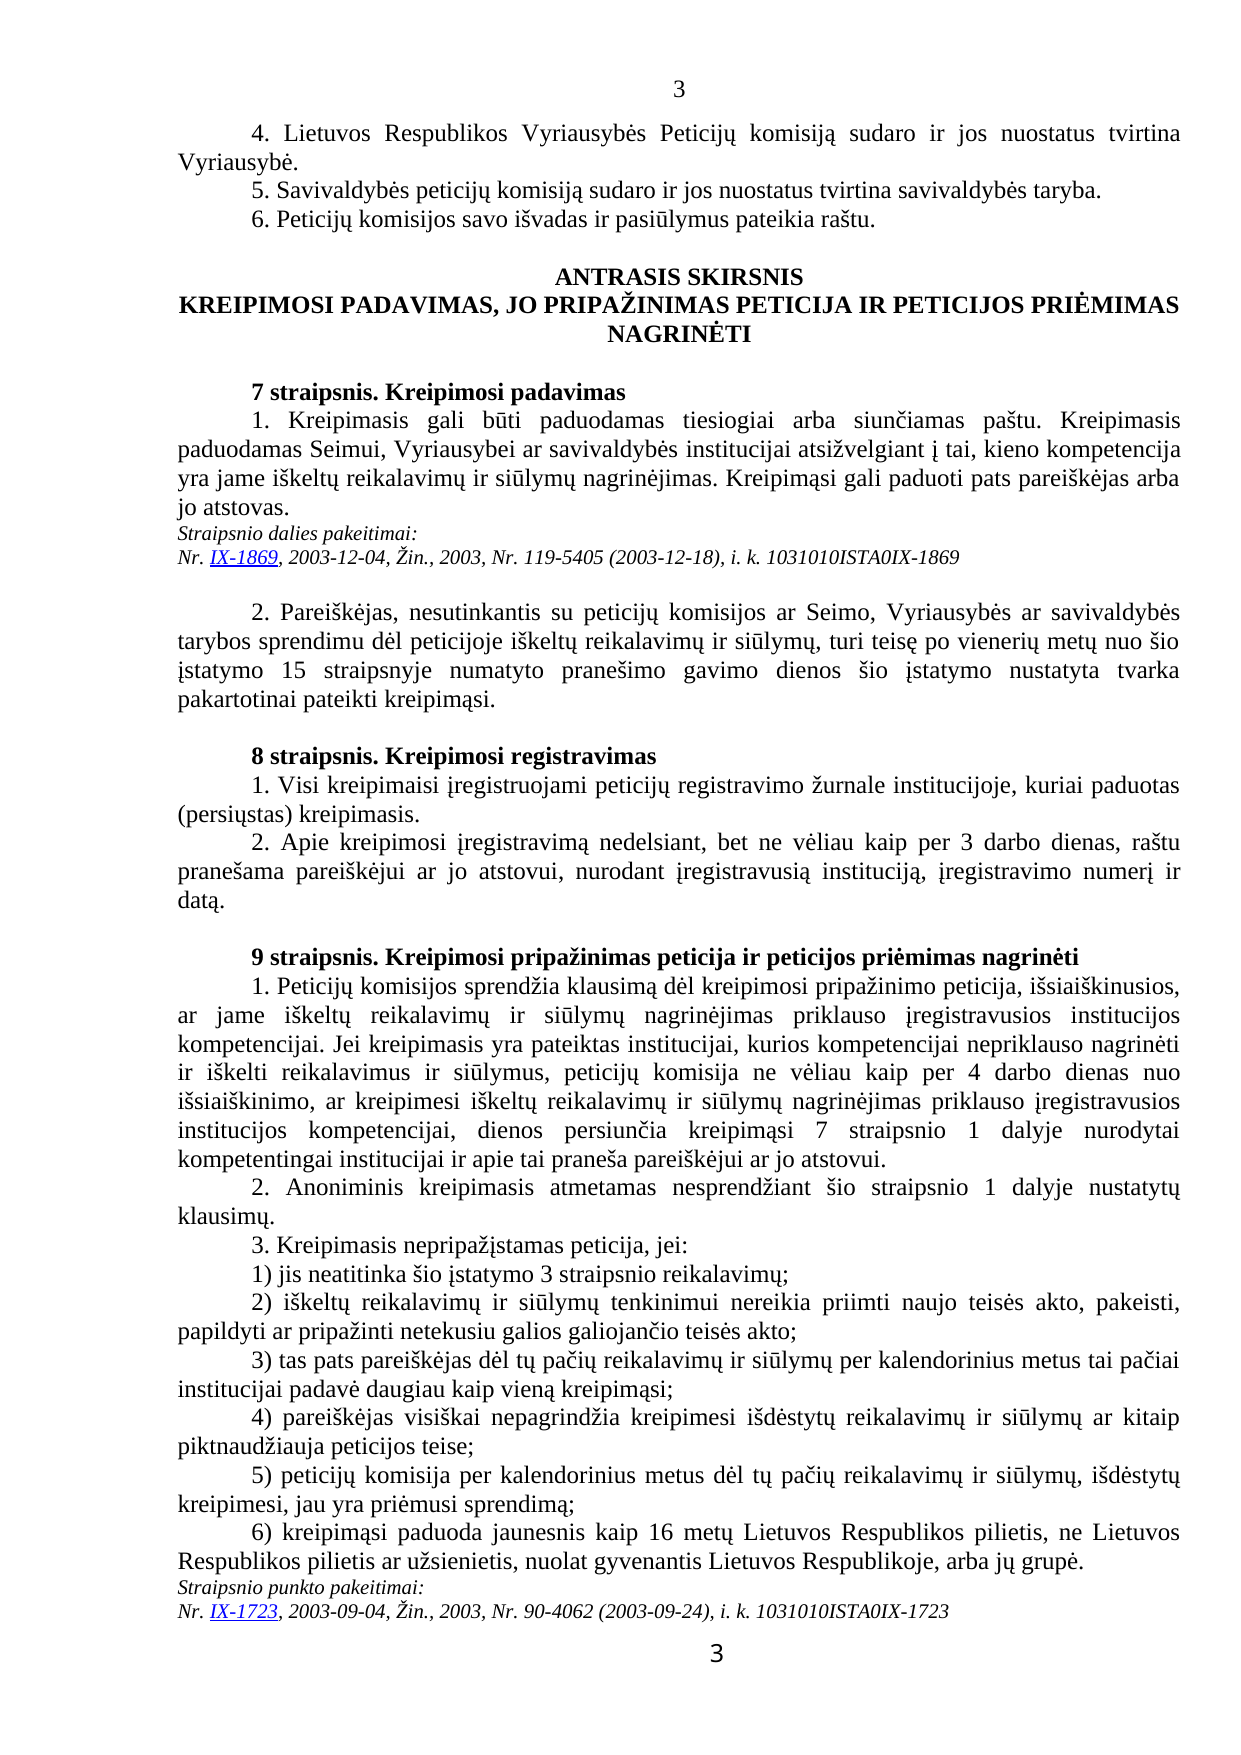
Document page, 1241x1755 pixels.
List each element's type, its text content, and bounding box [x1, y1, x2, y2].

text 3. Kreipimasis nepripažįstamas peticija, jei: [177, 1230, 1181, 1259]
text Straipsnio punkto pakeitimai: [177, 1575, 1181, 1599]
text 2. Pareiškėjas, nesutinkantis su peticijų komisijos ar Seimo, Vyriausybės ar savivaldybės tarybos sprendimu dėl peticijoje iškeltų reikalavimų ir siūlymų, turi teisę po vienerių metų nuo šio įstatymo 15 straipsnyje numatyto pranešimo gavimo dienos šio įstatymo nustatyta tvarka pakartotinai pateikti kreipimąsi. [177, 597, 1181, 712]
text 5) peticijų komisija per kalendorinius metus dėl tų pačių reikalavimų ir siūlymų, išdėstytų kreipimesi, jau yra priėmusi sprendimą; [177, 1460, 1181, 1517]
text Nr. IX-1869, 2003-12-04, Žin., 2003, Nr. 119-5405 (2003-12-18), i. k. 1031010ISTA0IX-1869 [177, 545, 1181, 569]
text 4. Lietuvos Respublikos Vyriausybės Peticijų komisiją sudaro ir jos nuostatus tvirtina Vyriausybė. [177, 118, 1181, 176]
text Kreipimosi padavimas, jo pripažinimas peticija ir peticijos priėmimas nagrinėti [177, 291, 1181, 348]
text Antrasis skirsnis [177, 262, 1181, 291]
text 5. Savivaldybės peticijų komisiją sudaro ir jos nuostatus tvirtina savivaldybės taryba. [177, 176, 1181, 204]
text 1. Peticijų komisijos sprendžia klausimą dėl kreipimosi pripažinimo peticija, išsiaiškinusios, ar jame iškeltų reikalavimų ir siūlymų nagrinėjimas priklauso įregistravusios institucijos kompetencijai. Jei kreipimasis yra pateiktas institucijai, kurios kompetencijai nepriklauso nagrinėti ir iškelti reikalavimus ir siūlymus, peticijų komisija ne vėliau kaip per 4 darbo dienas nuo išsiaiškinimo, ar kreipimesi iškeltų reikalavimų ir siūlymų nagrinėjimas priklauso įregistravusios institucijos kompetencijai, dienos persiunčia kreipimąsi 7 straipsnio 1 dalyje nurodytai kompetentingai institucijai ir apie tai praneša pareiškėjui ar jo atstovui. [177, 971, 1181, 1172]
text 2. Apie kreipimosi įregistravimą nedelsiant, bet ne vėliau kaip per 3 darbo dienas, raštu pranešama pareiškėjui ar jo atstovui, nurodant įregistravusią instituciją, įregistravimo numerį ir datą. [177, 827, 1181, 914]
text 6) kreipimąsi paduoda jaunesnis kaip 16 metų Lietuvos Respublikos pilietis, ne Lietuvos Respublikos pilietis ar užsienietis, nuolat gyvenantis Lietuvos Respublikoje, arba jų grupė. [177, 1517, 1181, 1575]
text Nr. IX-1723, 2003-09-04, Žin., 2003, Nr. 90-4062 (2003-09-24), i. k. 1031010ISTA0IX-1723 [177, 1599, 1181, 1623]
text 6. Peticijų komisijos savo išvadas ir pasiūlymus pateikia raštu. [177, 204, 1181, 233]
text 1) jis neatitinka šio įstatymo 3 straipsnio reikalavimų; [177, 1259, 1181, 1287]
text Straipsnio dalies pakeitimai: [177, 521, 1181, 545]
text 7 straipsnis. Kreipimosi padavimas [177, 377, 1181, 406]
text 1. Kreipimasis gali būti paduodamas tiesiogiai arba siunčiamas paštu. Kreipimasis paduodamas Seimui, Vyriausybei ar savivaldybės institucijai atsižvelgiant į tai, kieno kompetencija yra jame iškeltų reikalavimų ir siūlymų nagrinėjimas. Kreipimąsi gali paduoti pats pareiškėjas arba jo atstovas. [177, 406, 1181, 521]
text 9 straipsnis. Kreipimosi pripažinimas peticija ir peticijos priėmimas nagrinėti [177, 942, 1181, 971]
text 8 straipsnis. Kreipimosi registravimas [177, 741, 1181, 770]
text 3) tas pats pareiškėjas dėl tų pačių reikalavimų ir siūlymų per kalendorinius metus tai pačiai institucijai padavė daugiau kaip vieną kreipimąsi; [177, 1345, 1181, 1402]
text 2) iškeltų reikalavimų ir siūlymų tenkinimui nereikia priimti naujo teisės akto, pakeisti, papildyti ar pripažinti netekusiu galios galiojančio teisės akto; [177, 1287, 1181, 1345]
text 2. Anoniminis kreipimasis atmetamas nesprendžiant šio straipsnio 1 dalyje nustatytų klausimų. [177, 1172, 1181, 1230]
text 1. Visi kreipimaisi įregistruojami peticijų registravimo žurnale institucijoje, kuriai paduotas (persiųstas) kreipimasis. [177, 770, 1181, 827]
text 4) pareiškėjas visiškai nepagrindžia kreipimesi išdėstytų reikalavimų ir siūlymų ar kitaip piktnaudžiauja peticijos teise; [177, 1402, 1181, 1460]
